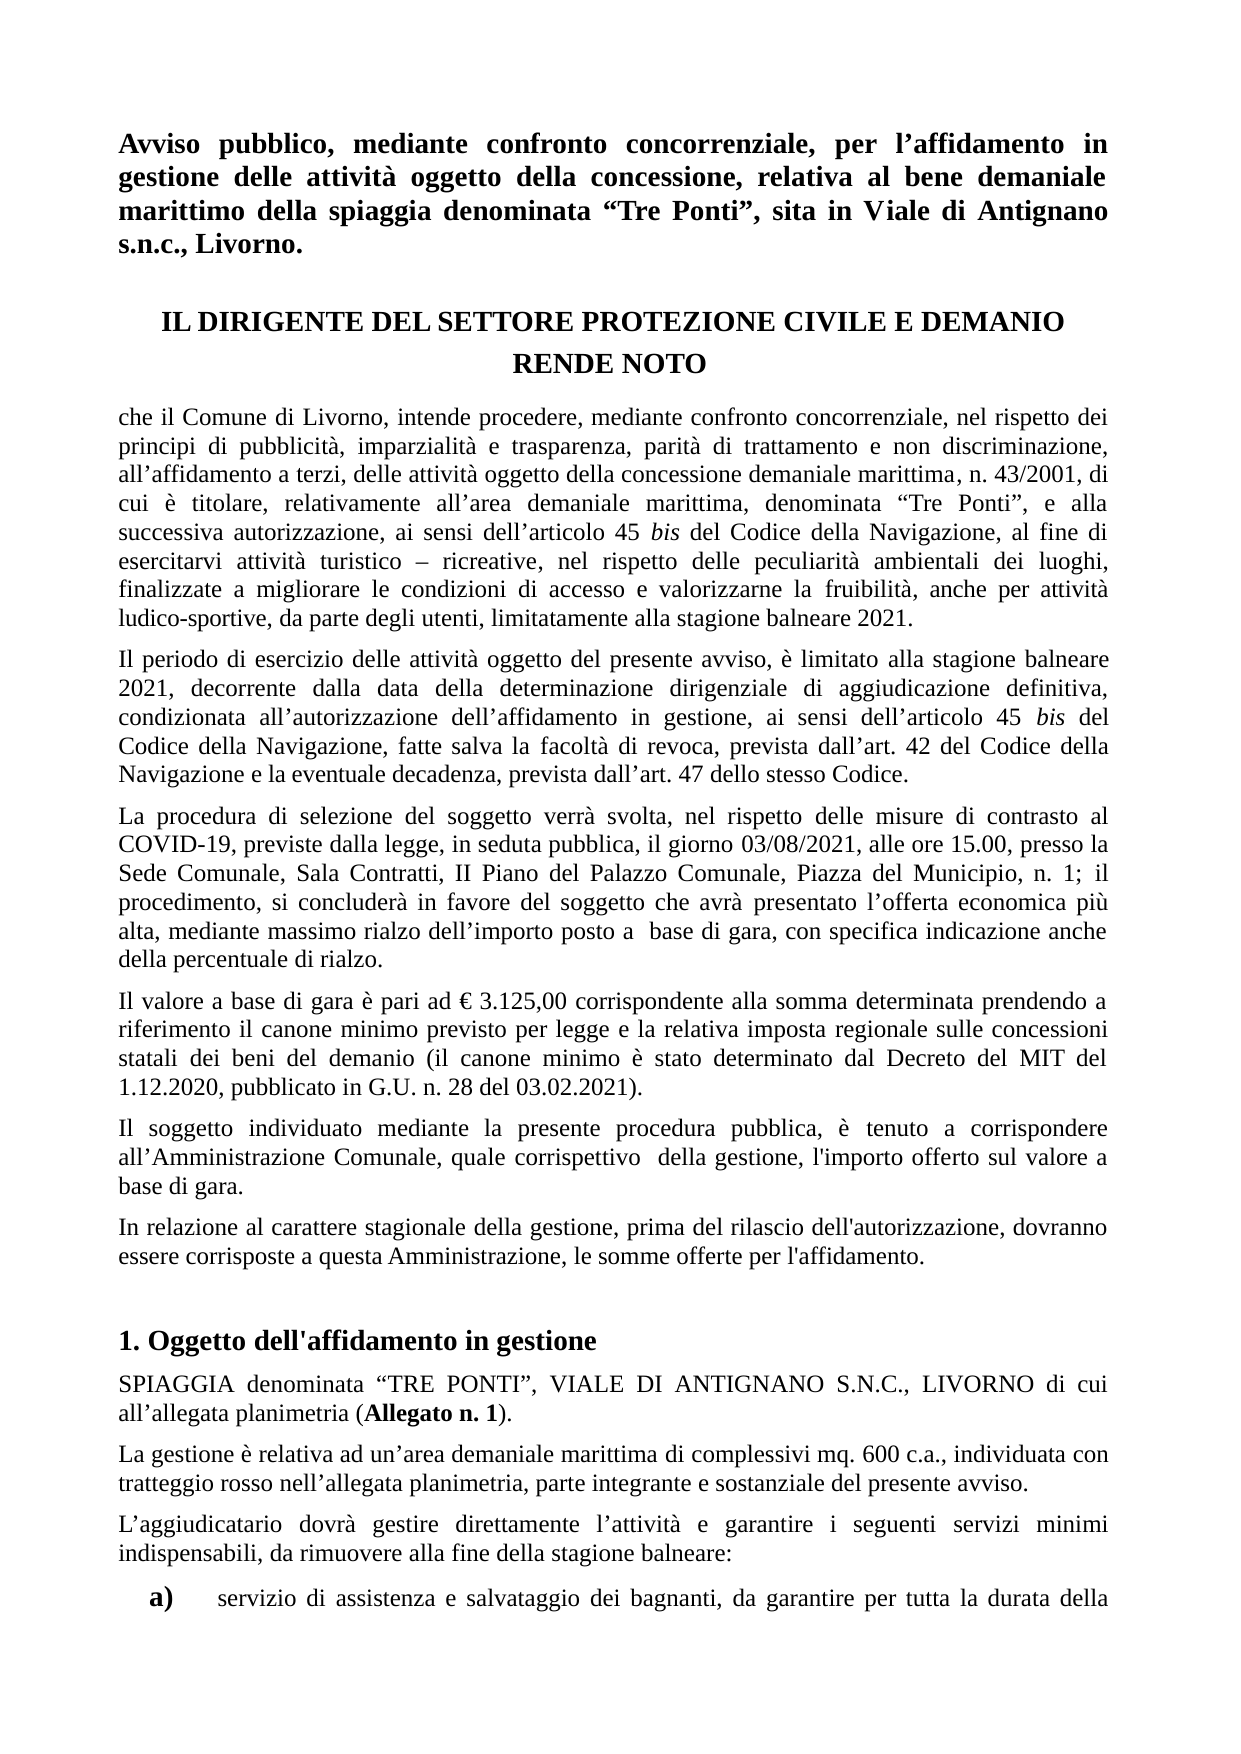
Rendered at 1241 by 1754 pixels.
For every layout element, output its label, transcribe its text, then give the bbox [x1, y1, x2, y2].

text RENDE NOTO [118, 346, 1108, 379]
text La gestione è relativa ad un’area demaniale marittima di complessivi mq. 600 c.a., individuata con tratteggio rosso nell’allegata planimetria, parte integrante e sostanziale del presente avviso. [118, 1439, 1109, 1497]
text La procedura di selezione del soggetto verrà svolta, nel rispetto delle misure di contrasto al COVID-19, previste dalla legge, in seduta pubblica, il giorno 03/08/2021, alle ore 15.00, presso la Sede Comunale, Sala Contratti, II Piano del Palazzo Comunale, Piazza del Municipio, n. 1; il procedimento, si concluderà in favore del soggetto che avrà presentato l’offerta economica più alta, mediante massimo rialzo dell’importo posto a base di gara, con specifica indicazione anche della percentuale di rialzo. [118, 801, 1108, 973]
text 1. Oggetto dell'affidamento in gestione [118, 1323, 1108, 1357]
list servizio di assistenza e salvataggio dei bagnanti, da garantire per tutta la durata della [149, 1579, 1109, 1613]
text Il valore a base di gara è pari ad € 3.125,00 corrispondente alla somma determinata prendendo a riferimento il canone minimo previsto per legge e la relativa imposta regionale sulle concessioni statali dei beni del demanio (il canone minimo è stato determinato dal Decreto del MIT del 1.12.2020, pubblicato in G.U. n. 28 del 03.02.2021). [118, 986, 1108, 1101]
text che il Comune di Livorno, intende procedere, mediante confronto concorrenziale, nel rispetto dei principi di pubblicità, imparzialità e trasparenza, parità di trattamento e non discriminazione, all’affidamento a terzi, delle attività oggetto della concessione demaniale marittima, n. 43/2001, di cui è titolare, relativamente all’area demaniale marittima, denominata “Tre Ponti”, e alla successiva autorizzazione, ai sensi dell’articolo 45 bis del Codice della Navigazione, al fine di esercitarvi attività turistico – ricreative, nel rispetto delle peculiarità ambientali dei luoghi, finalizzate a migliorare le condizioni di accesso e valorizzarne la fruibilità, anche per attività ludico-sportive, da parte degli utenti, limitatamente alla stagione balneare 2021. [118, 402, 1108, 632]
text IL DIRIGENTE DEL SETTORE PROTEZIONE CIVILE E DEMANIO [118, 304, 1108, 338]
subtitle Avviso pubblico, mediante confronto concorrenziale, per l’affidamento in gestione delle attività oggetto della concessione, relativa al bene demaniale marittimo della spiaggia denominata “Tre Ponti”, sita in Viale di Antignano s.n.c., Livorno. [118, 126, 1108, 260]
text Il soggetto individuato mediante la presente procedura pubblica, è tenuto a corrispondere all’Amministrazione Comunale, quale corrispettivo della gestione, l'importo offerto sul valore a base di gara. [118, 1113, 1108, 1199]
text In relazione al carattere stagionale della gestione, prima del rilascio dell'autorizzazione, dovranno essere corrisposte a questa Amministrazione, le somme offerte per l'affidamento. [118, 1212, 1108, 1269]
text Il periodo di esercizio delle attività oggetto del presente avviso, è limitato alla stagione balneare 2021, decorrente dalla data della determinazione dirigenziale di aggiudicazione definitiva, condizionata all’autorizzazione dell’affidamento in gestione, ai sensi dell’articolo 45 bis del Codice della Navigazione, fatte salva la facoltà di revoca, prevista dall’art. 42 del Codice della Navigazione e la eventuale decadenza, prevista dall’art. 47 dello stesso Codice. [118, 644, 1109, 788]
text L’aggiudicatario dovrà gestire direttamente l’attività e garantire i seguenti servizi minimi indispensabili, da rimuovere alla fine della stagione balneare: [118, 1509, 1108, 1567]
text SPIAGGIA denominata “TRE PONTI”, VIALE DI ANTIGNANO S.N.C., LIVORNO di cui all’allegata planimetria (Allegato n. 1). [118, 1369, 1108, 1427]
